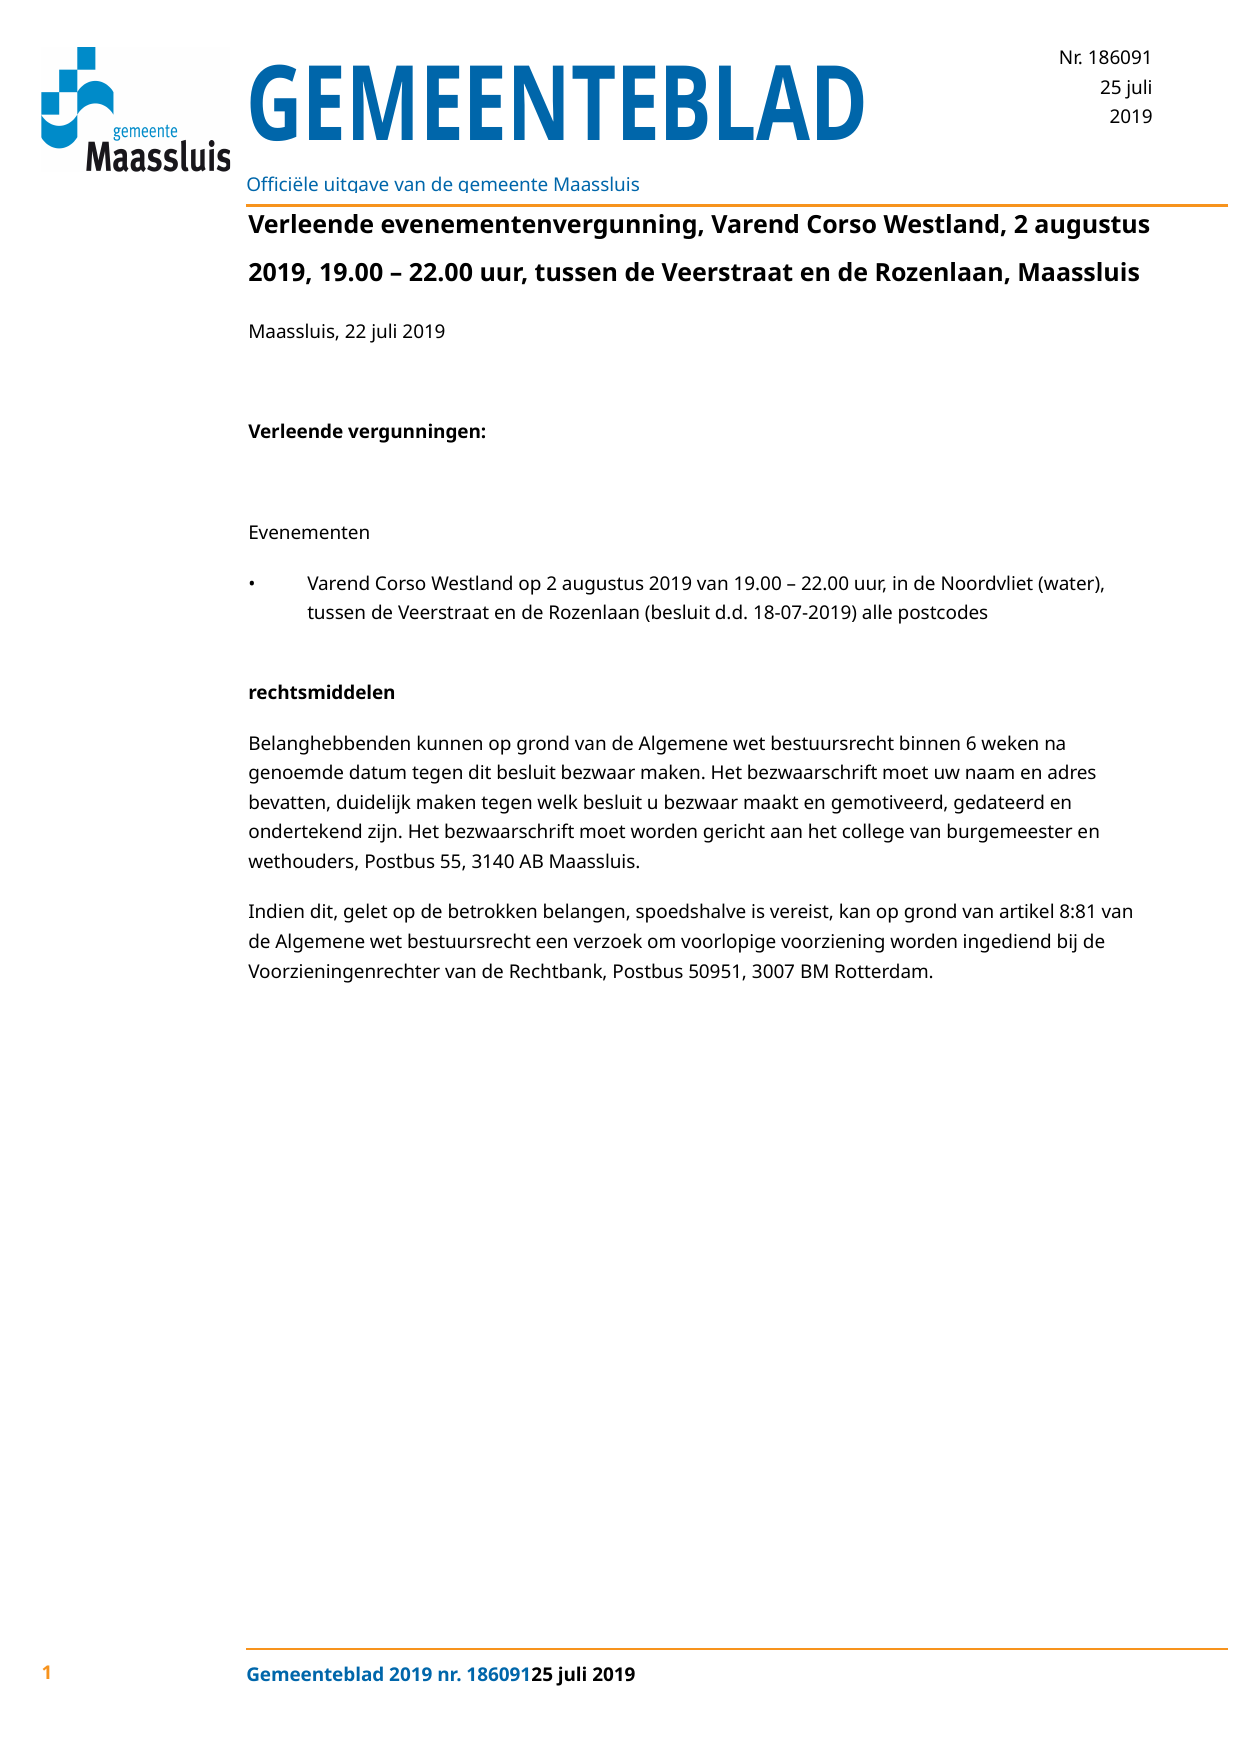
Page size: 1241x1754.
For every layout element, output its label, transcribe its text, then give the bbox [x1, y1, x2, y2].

text Indien dit, gelet op de betrokken belangen, spoedshalve is vereist, kan op grond van artikel 8:81 van de Algemene wet bestuursrecht een verzoek om voorlopige voorziening worden ingediend bij de Voorzieningenrechter van de Rechtbank, Postbus 50951, 3007 BM Rotterdam. [248, 899, 1152, 984]
picture [41, 47, 77, 92]
text Verleende evenementenvergunning, Varend Corso Westland, 2 augustus 2019, 19.00 – 22.00 uur, tussen de Veerstraat en de Rozenlaan, Maassluis [248, 207, 1152, 288]
picture [41, 47, 231, 172]
text rechtsmiddelen [248, 679, 1152, 705]
list Varend Corso Westland op 2 augustus 2019 van 19.00 – 22.00 uur, in de Noordvliet (water), tussen de Veerstraat en de Rozenlaan (besluit d.d. 18-07-2019) alle postcodes [248, 570, 1152, 625]
text Belanghebbenden kunnen op grond van de Algemene wet bestuursrecht binnen 6 weken na genoemde datum tegen dit besluit bezwaar maken. Het bezwaarschrift moet uw naam en adres bevatten, duidelijk maken tegen welk besluit u bezwaar maakt en gemotiveerd, gedateerd en ondertekend zijn. Het bezwaarschrift moet worden gericht aan het college van burgemeester en wethouders, Postbus 55, 3140 AB Maassluis. [248, 730, 1152, 874]
text Verleende vergunningen: [248, 419, 1152, 444]
text Maassluis, 22 juli 2019 [248, 318, 1152, 344]
text Evenementen [248, 519, 1152, 545]
